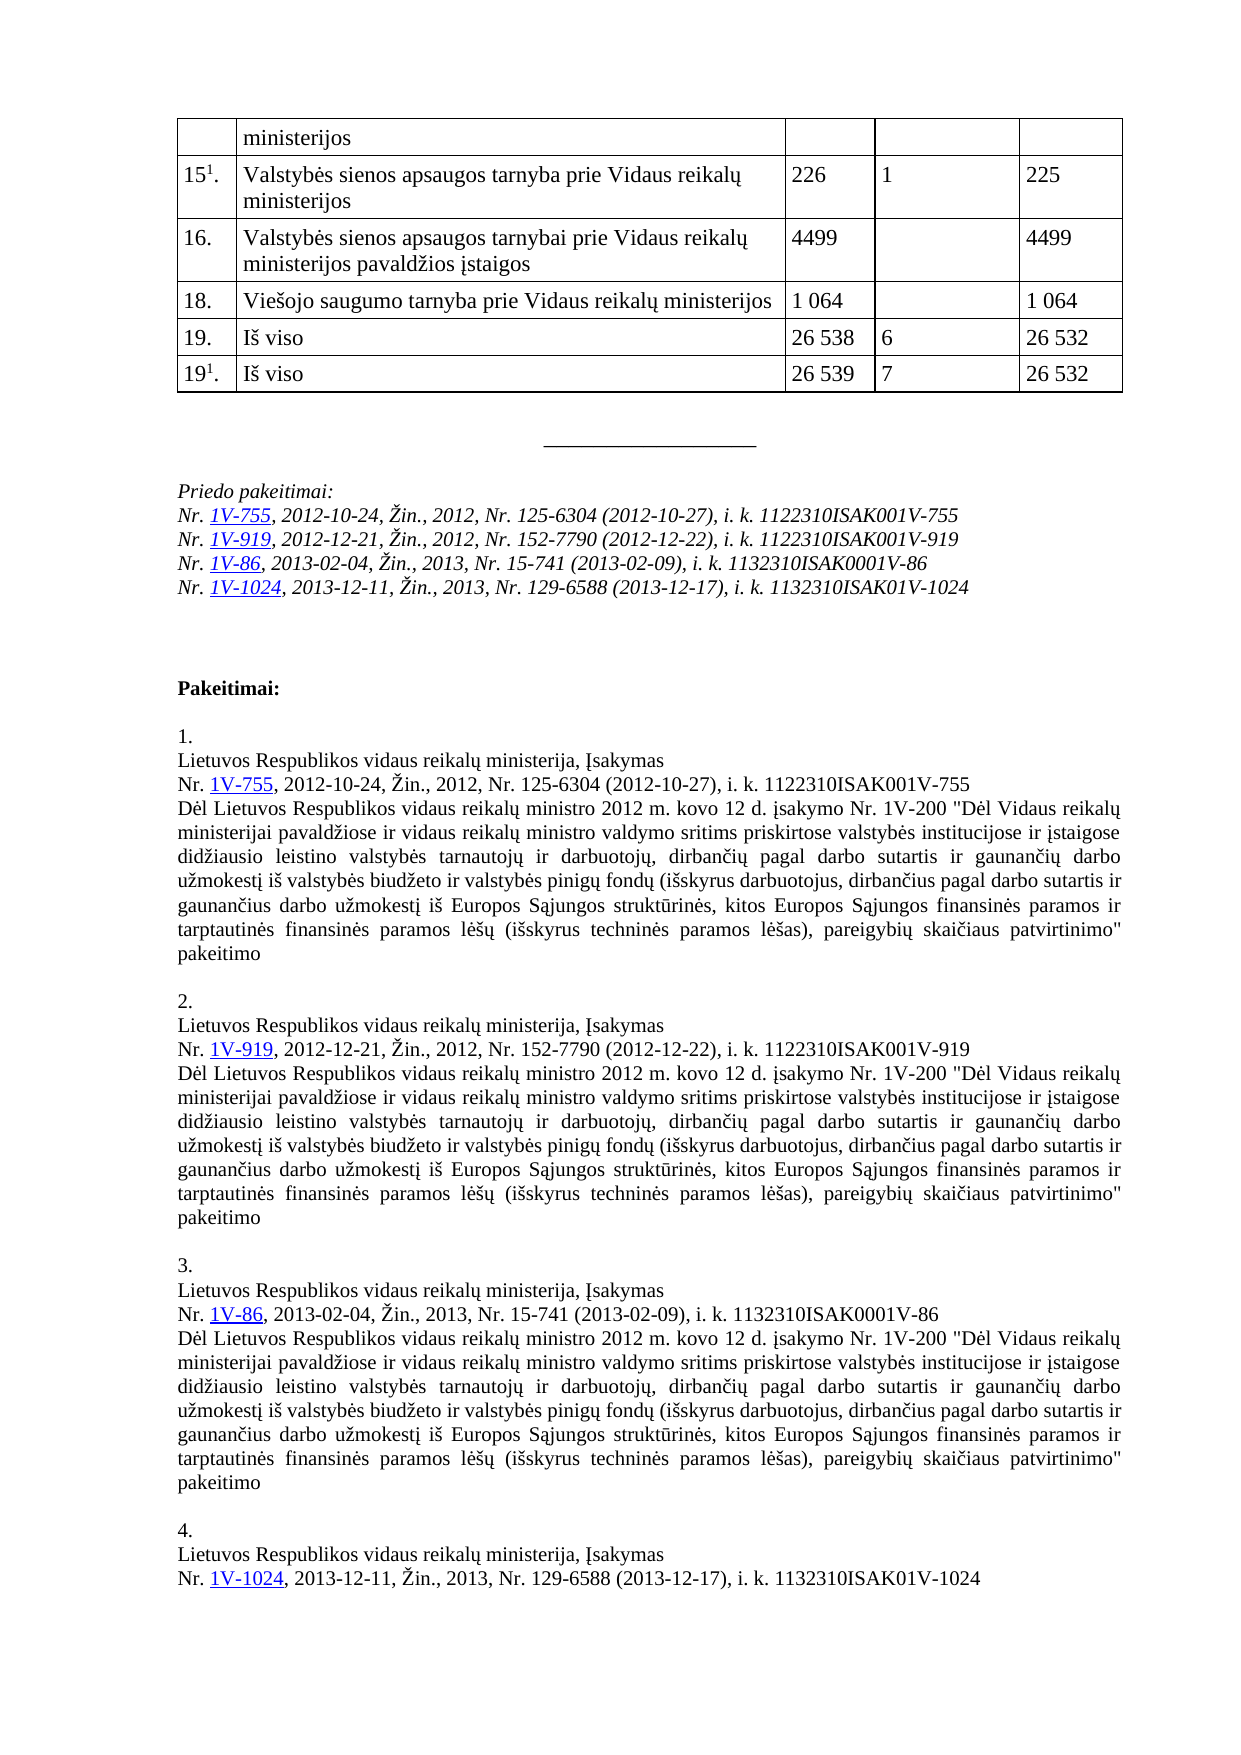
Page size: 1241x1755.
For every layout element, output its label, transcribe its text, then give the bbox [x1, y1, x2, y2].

table_cell 7 [876, 356, 1019, 391]
text Nr. 1V-1024, 2013-12-11, Žin., 2013, Nr. 129-6588 (2013-12-17), i. k. 1132310ISAK01V-1024 [177, 1566, 1122, 1590]
text Pakeitimai: [177, 676, 1122, 700]
table_cell 26 538 [786, 319, 874, 355]
table_cell 226 [786, 156, 874, 218]
text Dėl Lietuvos Respublikos vidaus reikalų ministro 2012 m. kovo 12 d. įsakymo Nr. 1V-200 "Dėl Vidaus reikalų ministerijai pavaldžiose ir vidaus reikalų ministro valdymo sritims priskirtose valstybės institucijose ir įstaigose didžiausio leistino valstybės tarnautojų ir darbuotojų, dirbančių pagal darbo sutartis ir gaunančių darbo užmokestį iš valstybės biudžeto ir valstybės pinigų fondų (išskyrus darbuotojus, dirbančius pagal darbo sutartis ir gaunančius darbo užmokestį iš Europos Sąjungos struktūrinės, kitos Europos Sąjungos finansinės paramos ir tarptautinės finansinės paramos lėšų (išskyrus techninės paramos lėšas), pareigybių skaičiaus patvirtinimo" pakeitimo [177, 1326, 1122, 1494]
table_cell Valstybės sienos apsaugos tarnybai prie Vidaus reikalų ministerijos pavaldžios įstaigos [237, 219, 785, 281]
table_cell 18. [178, 282, 236, 318]
text Nr. 1V-86, 2013-02-04, Žin., 2013, Nr. 15-741 (2013-02-09), i. k. 1132310ISAK0001V-86 [177, 551, 1122, 575]
table_cell 6 [876, 319, 1019, 355]
table_cell [876, 119, 1019, 155]
text _________________ [177, 421, 1122, 450]
table_cell [786, 119, 874, 155]
text Lietuvos Respublikos vidaus reikalų ministerija, Įsakymas [177, 1013, 1122, 1037]
text Dėl Lietuvos Respublikos vidaus reikalų ministro 2012 m. kovo 12 d. įsakymo Nr. 1V-200 "Dėl Vidaus reikalų ministerijai pavaldžiose ir vidaus reikalų ministro valdymo sritims priskirtose valstybės institucijose ir įstaigose didžiausio leistino valstybės tarnautojų ir darbuotojų, dirbančių pagal darbo sutartis ir gaunančių darbo užmokestį iš valstybės biudžeto ir valstybės pinigų fondų (išskyrus darbuotojus, dirbančius pagal darbo sutartis ir gaunančius darbo užmokestį iš Europos Sąjungos struktūrinės, kitos Europos Sąjungos finansinės paramos ir tarptautinės finansinės paramos lėšų (išskyrus techninės paramos lėšas), pareigybių skaičiaus patvirtinimo" pakeitimo [177, 796, 1122, 965]
text Dėl Lietuvos Respublikos vidaus reikalų ministro 2012 m. kovo 12 d. įsakymo Nr. 1V-200 "Dėl Vidaus reikalų ministerijai pavaldžiose ir vidaus reikalų ministro valdymo sritims priskirtose valstybės institucijose ir įstaigose didžiausio leistino valstybės tarnautojų ir darbuotojų, dirbančių pagal darbo sutartis ir gaunančių darbo užmokestį iš valstybės biudžeto ir valstybės pinigų fondų (išskyrus darbuotojus, dirbančius pagal darbo sutartis ir gaunančius darbo užmokestį iš Europos Sąjungos struktūrinės, kitos Europos Sąjungos finansinės paramos ir tarptautinės finansinės paramos lėšų (išskyrus techninės paramos lėšas), pareigybių skaičiaus patvirtinimo" pakeitimo [177, 1061, 1122, 1229]
text Nr. 1V-1024, 2013-12-11, Žin., 2013, Nr. 129-6588 (2013-12-17), i. k. 1132310ISAK01V-1024 [177, 575, 1122, 599]
table_cell 151. [178, 156, 236, 218]
table_cell Valstybės sienos apsaugos tarnyba prie Vidaus reikalų ministerijos [237, 156, 785, 218]
text 3. [177, 1253, 1122, 1277]
table_cell [876, 282, 1019, 318]
text Nr. 1V-919, 2012-12-21, Žin., 2012, Nr. 152-7790 (2012-12-22), i. k. 1122310ISAK001V-919 [177, 527, 1122, 551]
table_cell 1 064 [1020, 282, 1122, 318]
text Nr. 1V-919, 2012-12-21, Žin., 2012, Nr. 152-7790 (2012-12-22), i. k. 1122310ISAK001V-919 [177, 1037, 1122, 1061]
table_cell 26 539 [786, 356, 874, 391]
table_cell 4499 [786, 219, 874, 281]
text Nr. 1V-86, 2013-02-04, Žin., 2013, Nr. 15-741 (2013-02-09), i. k. 1132310ISAK0001V-86 [177, 1302, 1122, 1326]
text 1. [177, 724, 1122, 748]
table_cell 19. [178, 319, 236, 355]
text 2. [177, 989, 1122, 1013]
table_cell [1020, 119, 1122, 155]
table_cell 191. [178, 356, 236, 391]
text 4. [177, 1518, 1122, 1542]
table_cell 225 [1020, 156, 1122, 218]
text Nr. 1V-755, 2012-10-24, Žin., 2012, Nr. 125-6304 (2012-10-27), i. k. 1122310ISAK001V-755 [177, 503, 1122, 527]
text Nr. 1V-755, 2012-10-24, Žin., 2012, Nr. 125-6304 (2012-10-27), i. k. 1122310ISAK001V-755 [177, 772, 1122, 796]
table_cell 26 532 [1020, 319, 1122, 355]
table_cell 4499 [1020, 219, 1122, 281]
text Priedo pakeitimai: [177, 479, 1122, 503]
table_cell Iš viso [237, 319, 785, 355]
table_cell 16. [178, 219, 236, 281]
text Lietuvos Respublikos vidaus reikalų ministerija, Įsakymas [177, 748, 1122, 772]
table_cell 1 064 [786, 282, 874, 318]
table_cell [178, 119, 236, 155]
table_cell Viešojo saugumo tarnyba prie Vidaus reikalų ministerijos [237, 282, 785, 318]
table_cell 1 [876, 156, 1019, 218]
text Lietuvos Respublikos vidaus reikalų ministerija, Įsakymas [177, 1277, 1122, 1302]
text Lietuvos Respublikos vidaus reikalų ministerija, Įsakymas [177, 1542, 1122, 1566]
table_cell Iš viso [237, 356, 785, 391]
table_cell ministerijos [237, 119, 785, 155]
table_cell 26 532 [1020, 356, 1122, 391]
table_cell [876, 219, 1019, 281]
